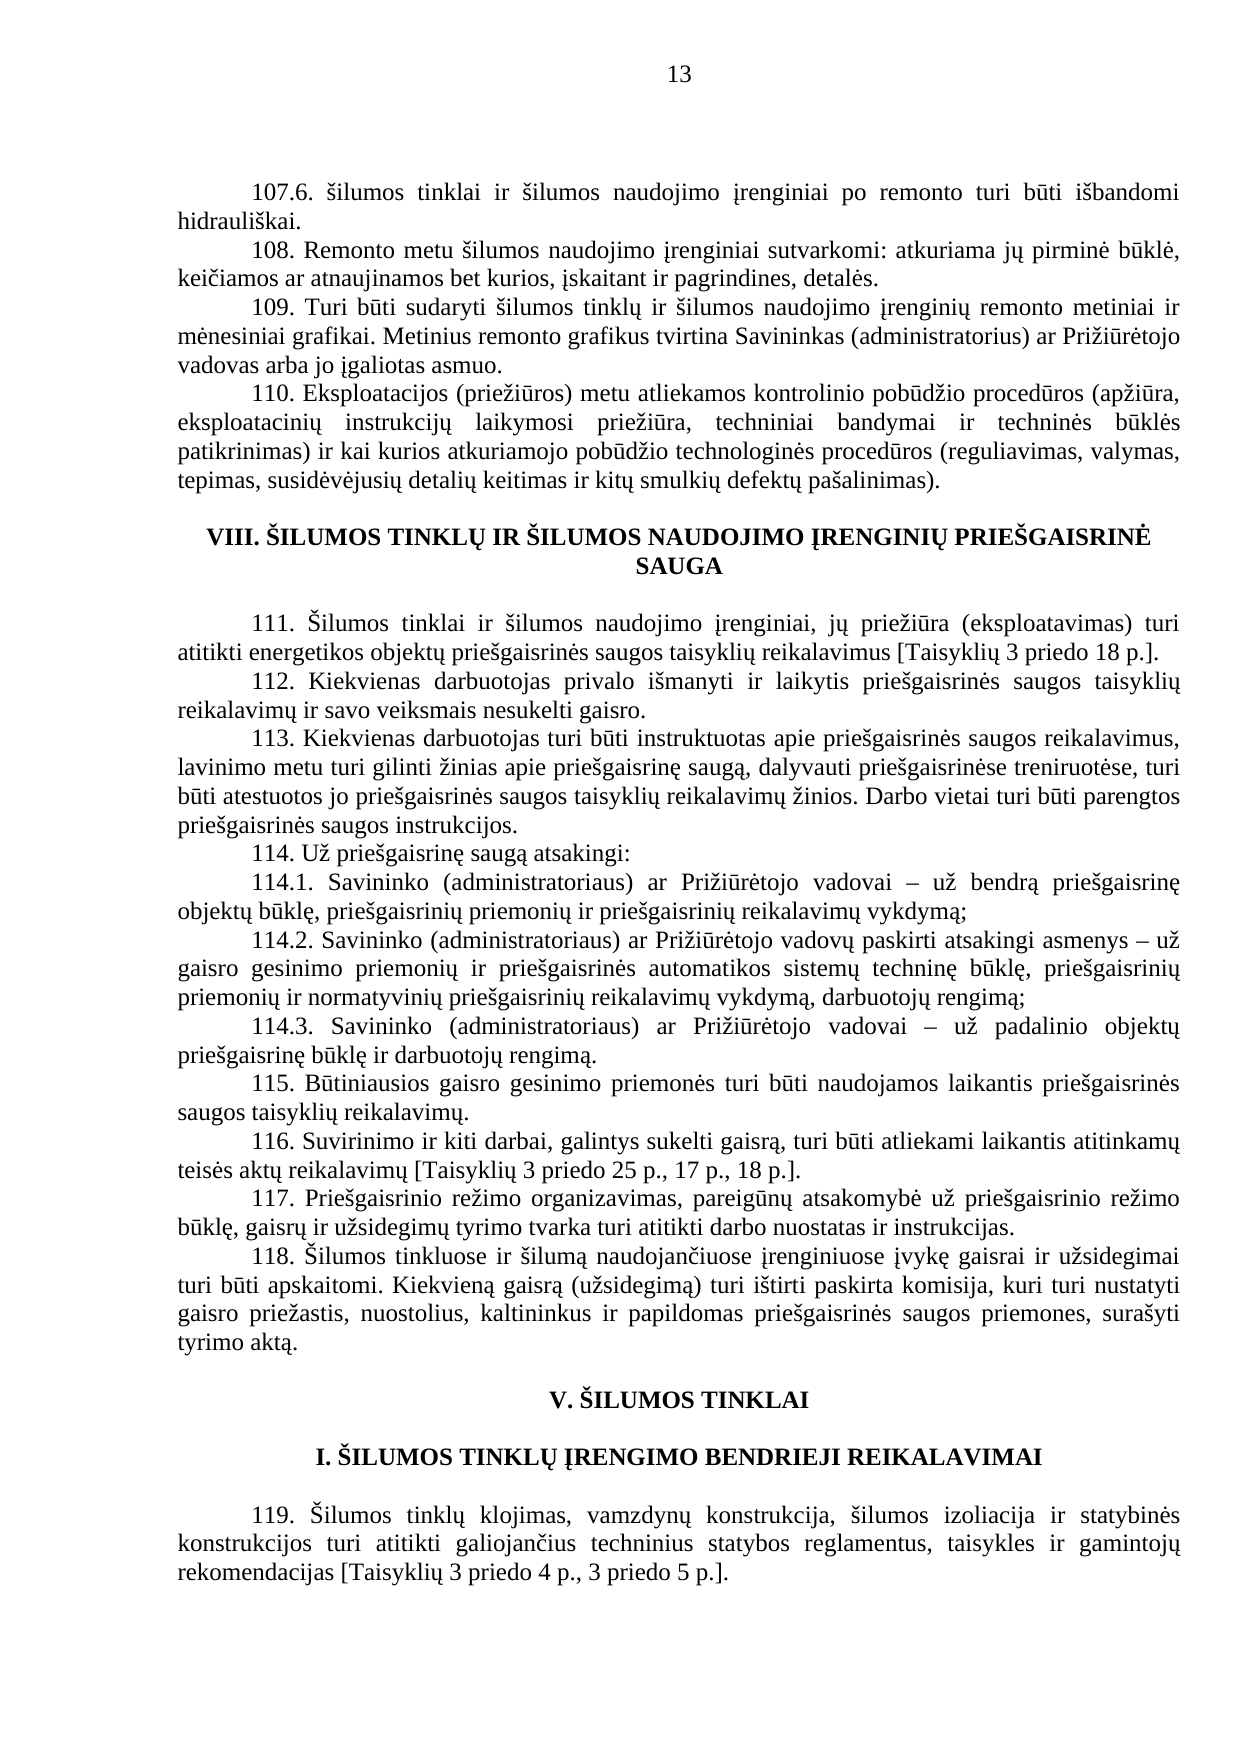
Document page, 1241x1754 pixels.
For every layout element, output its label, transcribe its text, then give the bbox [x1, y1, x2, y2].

text 111. Šilumos tinklai ir šilumos naudojimo įrenginiai, jų priežiūra (eksploatavimas) turi atitikti energetikos objektų priešgaisrinės saugos taisyklių reikalavimus [Taisyklių 3 priedo 18 p.]. [177, 608, 1181, 666]
text I. ŠILUMOS TINKLŲ ĮRENGIMO BENDRIEJI REIKALAVIMAI [177, 1442, 1181, 1471]
text 110. Eksploatacijos (priežiūros) metu atliekamos kontrolinio pobūdžio procedūros (apžiūra, eksploatacinių instrukcijų laikymosi priežiūra, techniniai bandymai ir techninės būklės patikrinimas) ir kai kurios atkuriamojo pobūdžio technologinės procedūros (reguliavimas, valymas, tepimas, susidėvėjusių detalių keitimas ir kitų smulkių defektų pašalinimas). [177, 378, 1181, 493]
text 115. Būtiniausios gaisro gesinimo priemonės turi būti naudojamos laikantis priešgaisrinės saugos taisyklių reikalavimų. [177, 1068, 1181, 1126]
text V. ŠILUMOS TINKLAI [177, 1385, 1181, 1413]
text 118. Šilumos tinkluose ir šilumą naudojančiuose įrenginiuose įvykę gaisrai ir užsidegimai turi būti apskaitomi. Kiekvieną gaisrą (užsidegimą) turi ištirti paskirta komisija, kuri turi nustatyti gaisro priežastis, nuostolius, kaltininkus ir papildomas priešgaisrinės saugos priemones, surašyti tyrimo aktą. [177, 1241, 1181, 1356]
text 113. Kiekvienas darbuotojas turi būti instruktuotas apie priešgaisrinės saugos reikalavimus, lavinimo metu turi gilinti žinias apie priešgaisrinę saugą, dalyvauti priešgaisrinėse treniruotėse, turi būti atestuotos jo priešgaisrinės saugos taisyklių reikalavimų žinios. Darbo vietai turi būti parengtos priešgaisrinės saugos instrukcijos. [177, 723, 1181, 838]
text 112. Kiekvienas darbuotojas privalo išmanyti ir laikytis priešgaisrinės saugos taisyklių reikalavimų ir savo veiksmais nesukelti gaisro. [177, 666, 1181, 723]
text 114.3. Savininko (administratoriaus) ar Prižiūrėtojo vadovai – už padalinio objektų priešgaisrinę būklę ir darbuotojų rengimą. [177, 1011, 1181, 1068]
text VIII. ŠILUMOS TINKLŲ IR ŠILUMOS NAUDOJIMO ĮRENGINIŲ PRIEŠGAISRINĖ SAUGA [177, 522, 1181, 580]
text 114.1. Savininko (administratoriaus) ar Prižiūrėtojo vadovai – už bendrą priešgaisrinę objektų būklę, priešgaisrinių priemonių ir priešgaisrinių reikalavimų vykdymą; [177, 867, 1181, 925]
text 108. Remonto metu šilumos naudojimo įrenginiai sutvarkomi: atkuriama jų pirminė būklė, keičiamos ar atnaujinamos bet kurios, įskaitant ir pagrindines, detalės. [177, 235, 1181, 292]
text 117. Priešgaisrinio režimo organizavimas, pareigūnų atsakomybė už priešgaisrinio režimo būklę, gaisrų ir užsidegimų tyrimo tvarka turi atitikti darbo nuostatas ir instrukcijas. [177, 1183, 1181, 1241]
text 114.2. Savininko (administratoriaus) ar Prižiūrėtojo vadovų paskirti atsakingi asmenys – už gaisro gesinimo priemonių ir priešgaisrinės automatikos sistemų techninę būklę, priešgaisrinių priemonių ir normatyvinių priešgaisrinių reikalavimų vykdymą, darbuotojų rengimą; [177, 925, 1181, 1011]
text 107.6. šilumos tinklai ir šilumos naudojimo įrenginiai po remonto turi būti išbandomi hidrauliškai. [177, 177, 1181, 235]
text 116. Suvirinimo ir kiti darbai, galintys sukelti gaisrą, turi būti atliekami laikantis atitinkamų teisės aktų reikalavimų [Taisyklių 3 priedo 25 p., 17 p., 18 p.]. [177, 1126, 1181, 1183]
text 119. Šilumos tinklų klojimas, vamzdynų konstrukcija, šilumos izoliacija ir statybinės konstrukcijos turi atitikti galiojančius techninius statybos reglamentus, taisykles ir gamintojų rekomendacijas [Taisyklių 3 priedo 4 p., 3 priedo 5 p.]. [177, 1500, 1181, 1586]
text 109. Turi būti sudaryti šilumos tinklų ir šilumos naudojimo įrenginių remonto metiniai ir mėnesiniai grafikai. Metinius remonto grafikus tvirtina Savininkas (administratorius) ar Prižiūrėtojo vadovas arba jo įgaliotas asmuo. [177, 292, 1181, 378]
text 114. Už priešgaisrinę saugą atsakingi: [177, 838, 1181, 867]
